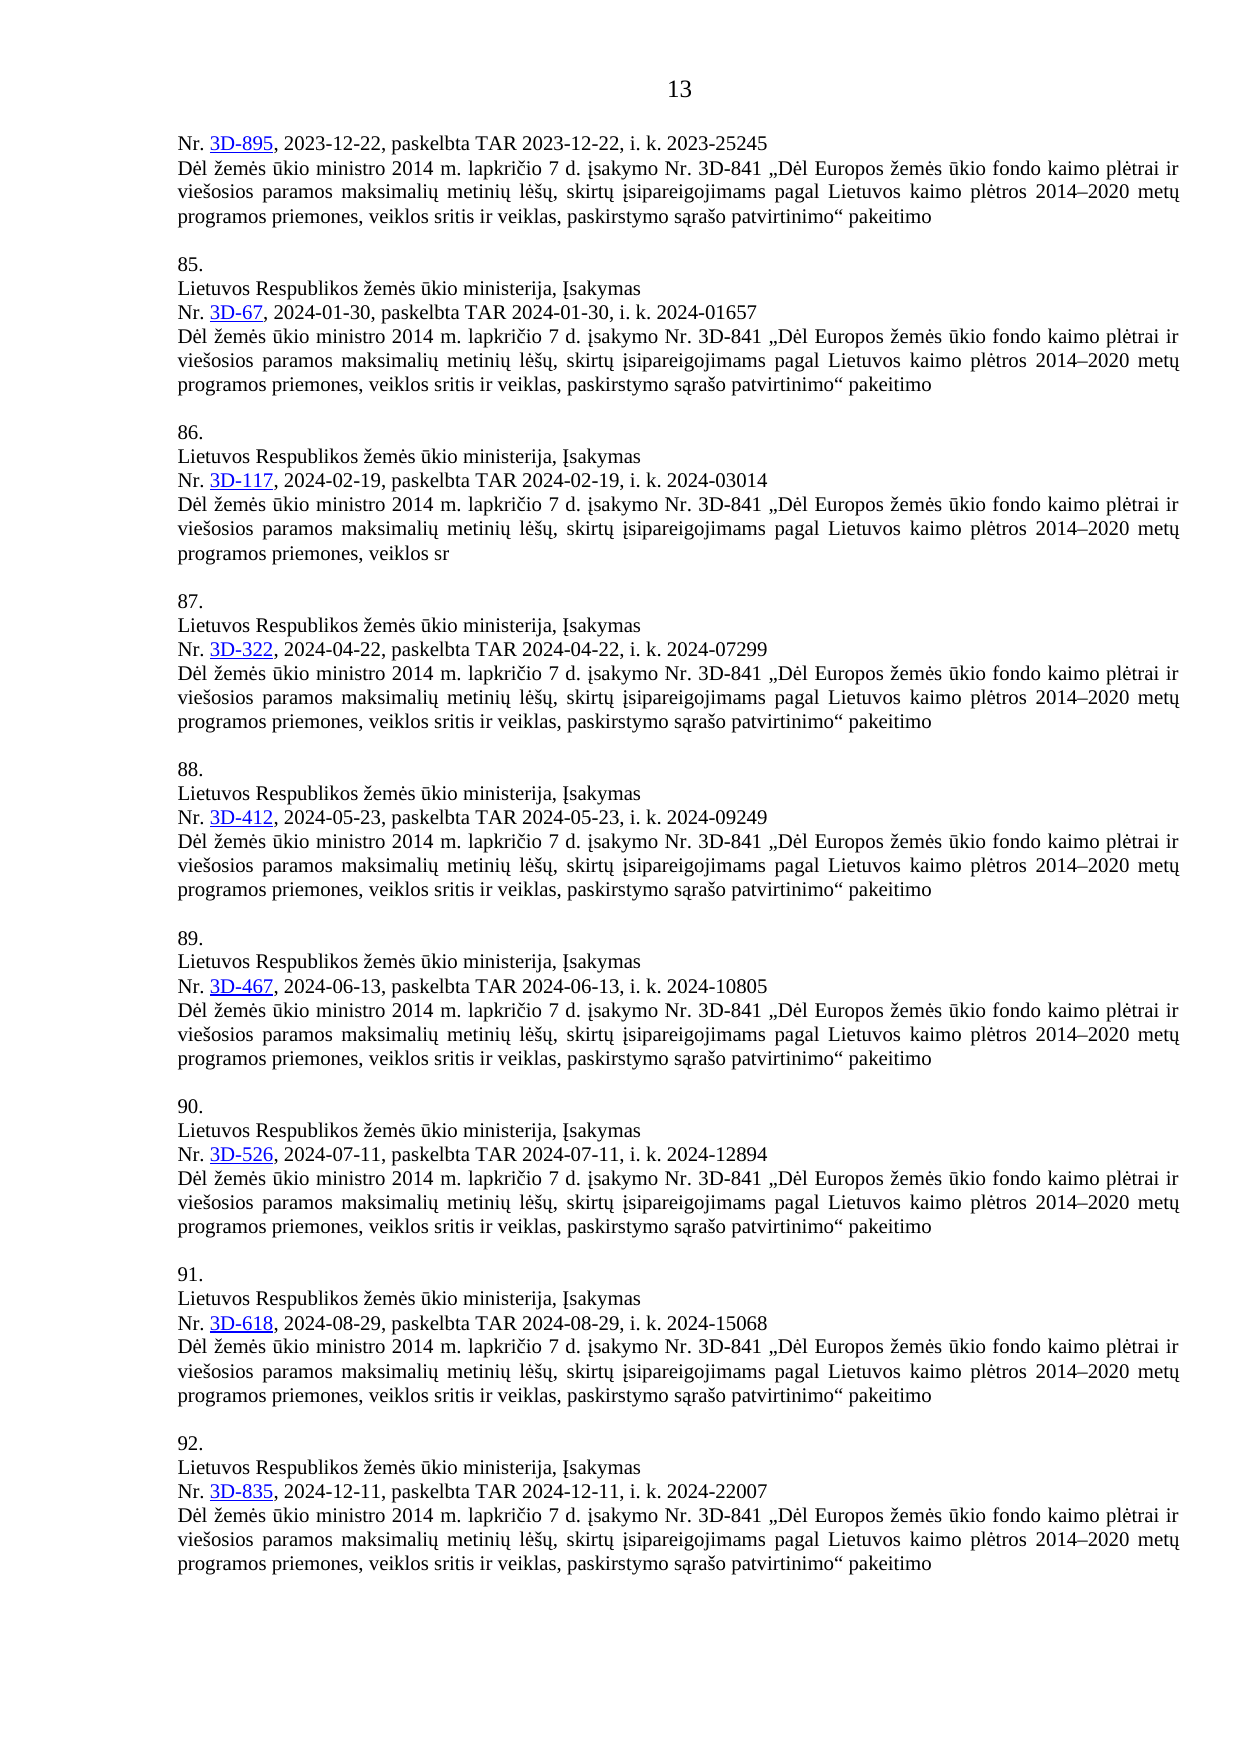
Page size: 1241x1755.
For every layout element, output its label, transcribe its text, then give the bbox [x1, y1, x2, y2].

text Lietuvos Respublikos žemės ūkio ministerija, Įsakymas [177, 1455, 1181, 1479]
text Nr. 3D-67, 2024-01-30, paskelbta TAR 2024-01-30, i. k. 2024-01657 [177, 300, 1181, 324]
text 89. [177, 925, 1181, 949]
text Lietuvos Respublikos žemės ūkio ministerija, Įsakymas [177, 1118, 1181, 1142]
text Dėl žemės ūkio ministro 2014 m. lapkričio 7 d. įsakymo Nr. 3D-841 „Dėl Europos žemės ūkio fondo kaimo plėtrai ir viešosios paramos maksimalių metinių lėšų, skirtų įsipareigojimams pagal Lietuvos kaimo plėtros 2014–2020 metų programos priemones, veiklos sritis ir veiklas, paskirstymo sąrašo patvirtinimo“ pakeitimo [177, 998, 1181, 1070]
text Lietuvos Respublikos žemės ūkio ministerija, Įsakymas [177, 781, 1181, 805]
text Nr. 3D-618, 2024-08-29, paskelbta TAR 2024-08-29, i. k. 2024-15068 [177, 1310, 1181, 1334]
text Lietuvos Respublikos žemės ūkio ministerija, Įsakymas [177, 949, 1181, 973]
text Lietuvos Respublikos žemės ūkio ministerija, Įsakymas [177, 1286, 1181, 1310]
text Dėl žemės ūkio ministro 2014 m. lapkričio 7 d. įsakymo Nr. 3D-841 „Dėl Europos žemės ūkio fondo kaimo plėtrai ir viešosios paramos maksimalių metinių lėšų, skirtų įsipareigojimams pagal Lietuvos kaimo plėtros 2014–2020 metų programos priemones, veiklos sritis ir veiklas, paskirstymo sąrašo patvirtinimo“ pakeitimo [177, 155, 1181, 228]
text 87. [177, 588, 1181, 613]
text Dėl žemės ūkio ministro 2014 m. lapkričio 7 d. įsakymo Nr. 3D-841 „Dėl Europos žemės ūkio fondo kaimo plėtrai ir viešosios paramos maksimalių metinių lėšų, skirtų įsipareigojimams pagal Lietuvos kaimo plėtros 2014–2020 metų programos priemones, veiklos sritis ir veiklas, paskirstymo sąrašo patvirtinimo“ pakeitimo [177, 1503, 1181, 1575]
text Nr. 3D-412, 2024-05-23, paskelbta TAR 2024-05-23, i. k. 2024-09249 [177, 805, 1181, 829]
text Dėl žemės ūkio ministro 2014 m. lapkričio 7 d. įsakymo Nr. 3D-841 „Dėl Europos žemės ūkio fondo kaimo plėtrai ir viešosios paramos maksimalių metinių lėšų, skirtų įsipareigojimams pagal Lietuvos kaimo plėtros 2014–2020 metų programos priemones, veiklos sritis ir veiklas, paskirstymo sąrašo patvirtinimo“ pakeitimo [177, 829, 1181, 901]
text 92. [177, 1431, 1181, 1455]
text Dėl žemės ūkio ministro 2014 m. lapkričio 7 d. įsakymo Nr. 3D-841 „Dėl Europos žemės ūkio fondo kaimo plėtrai ir viešosios paramos maksimalių metinių lėšų, skirtų įsipareigojimams pagal Lietuvos kaimo plėtros 2014–2020 metų programos priemones, veiklos sritis ir veiklas, paskirstymo sąrašo patvirtinimo“ pakeitimo [177, 1334, 1181, 1407]
text 86. [177, 420, 1181, 444]
text Nr. 3D-526, 2024-07-11, paskelbta TAR 2024-07-11, i. k. 2024-12894 [177, 1142, 1181, 1166]
text Nr. 3D-467, 2024-06-13, paskelbta TAR 2024-06-13, i. k. 2024-10805 [177, 973, 1181, 998]
text Lietuvos Respublikos žemės ūkio ministerija, Įsakymas [177, 276, 1181, 300]
text Nr. 3D-895, 2023-12-22, paskelbta TAR 2023-12-22, i. k. 2023-25245 [177, 131, 1181, 155]
text Nr. 3D-835, 2024-12-11, paskelbta TAR 2024-12-11, i. k. 2024-22007 [177, 1479, 1181, 1503]
text Dėl žemės ūkio ministro 2014 m. lapkričio 7 d. įsakymo Nr. 3D-841 „Dėl Europos žemės ūkio fondo kaimo plėtrai ir viešosios paramos maksimalių metinių lėšų, skirtų įsipareigojimams pagal Lietuvos kaimo plėtros 2014–2020 metų programos priemones, veiklos sr [177, 492, 1181, 564]
text 90. [177, 1094, 1181, 1118]
text Lietuvos Respublikos žemės ūkio ministerija, Įsakymas [177, 444, 1181, 468]
text Dėl žemės ūkio ministro 2014 m. lapkričio 7 d. įsakymo Nr. 3D-841 „Dėl Europos žemės ūkio fondo kaimo plėtrai ir viešosios paramos maksimalių metinių lėšų, skirtų įsipareigojimams pagal Lietuvos kaimo plėtros 2014–2020 metų programos priemones, veiklos sritis ir veiklas, paskirstymo sąrašo patvirtinimo“ pakeitimo [177, 324, 1181, 396]
text Dėl žemės ūkio ministro 2014 m. lapkričio 7 d. įsakymo Nr. 3D-841 „Dėl Europos žemės ūkio fondo kaimo plėtrai ir viešosios paramos maksimalių metinių lėšų, skirtų įsipareigojimams pagal Lietuvos kaimo plėtros 2014–2020 metų programos priemones, veiklos sritis ir veiklas, paskirstymo sąrašo patvirtinimo“ pakeitimo [177, 1166, 1181, 1238]
text 85. [177, 252, 1181, 276]
text 91. [177, 1262, 1181, 1286]
text Dėl žemės ūkio ministro 2014 m. lapkričio 7 d. įsakymo Nr. 3D-841 „Dėl Europos žemės ūkio fondo kaimo plėtrai ir viešosios paramos maksimalių metinių lėšų, skirtų įsipareigojimams pagal Lietuvos kaimo plėtros 2014–2020 metų programos priemones, veiklos sritis ir veiklas, paskirstymo sąrašo patvirtinimo“ pakeitimo [177, 661, 1181, 733]
text Nr. 3D-322, 2024-04-22, paskelbta TAR 2024-04-22, i. k. 2024-07299 [177, 637, 1181, 661]
text Nr. 3D-117, 2024-02-19, paskelbta TAR 2024-02-19, i. k. 2024-03014 [177, 468, 1181, 492]
text 88. [177, 757, 1181, 781]
text Lietuvos Respublikos žemės ūkio ministerija, Įsakymas [177, 613, 1181, 637]
